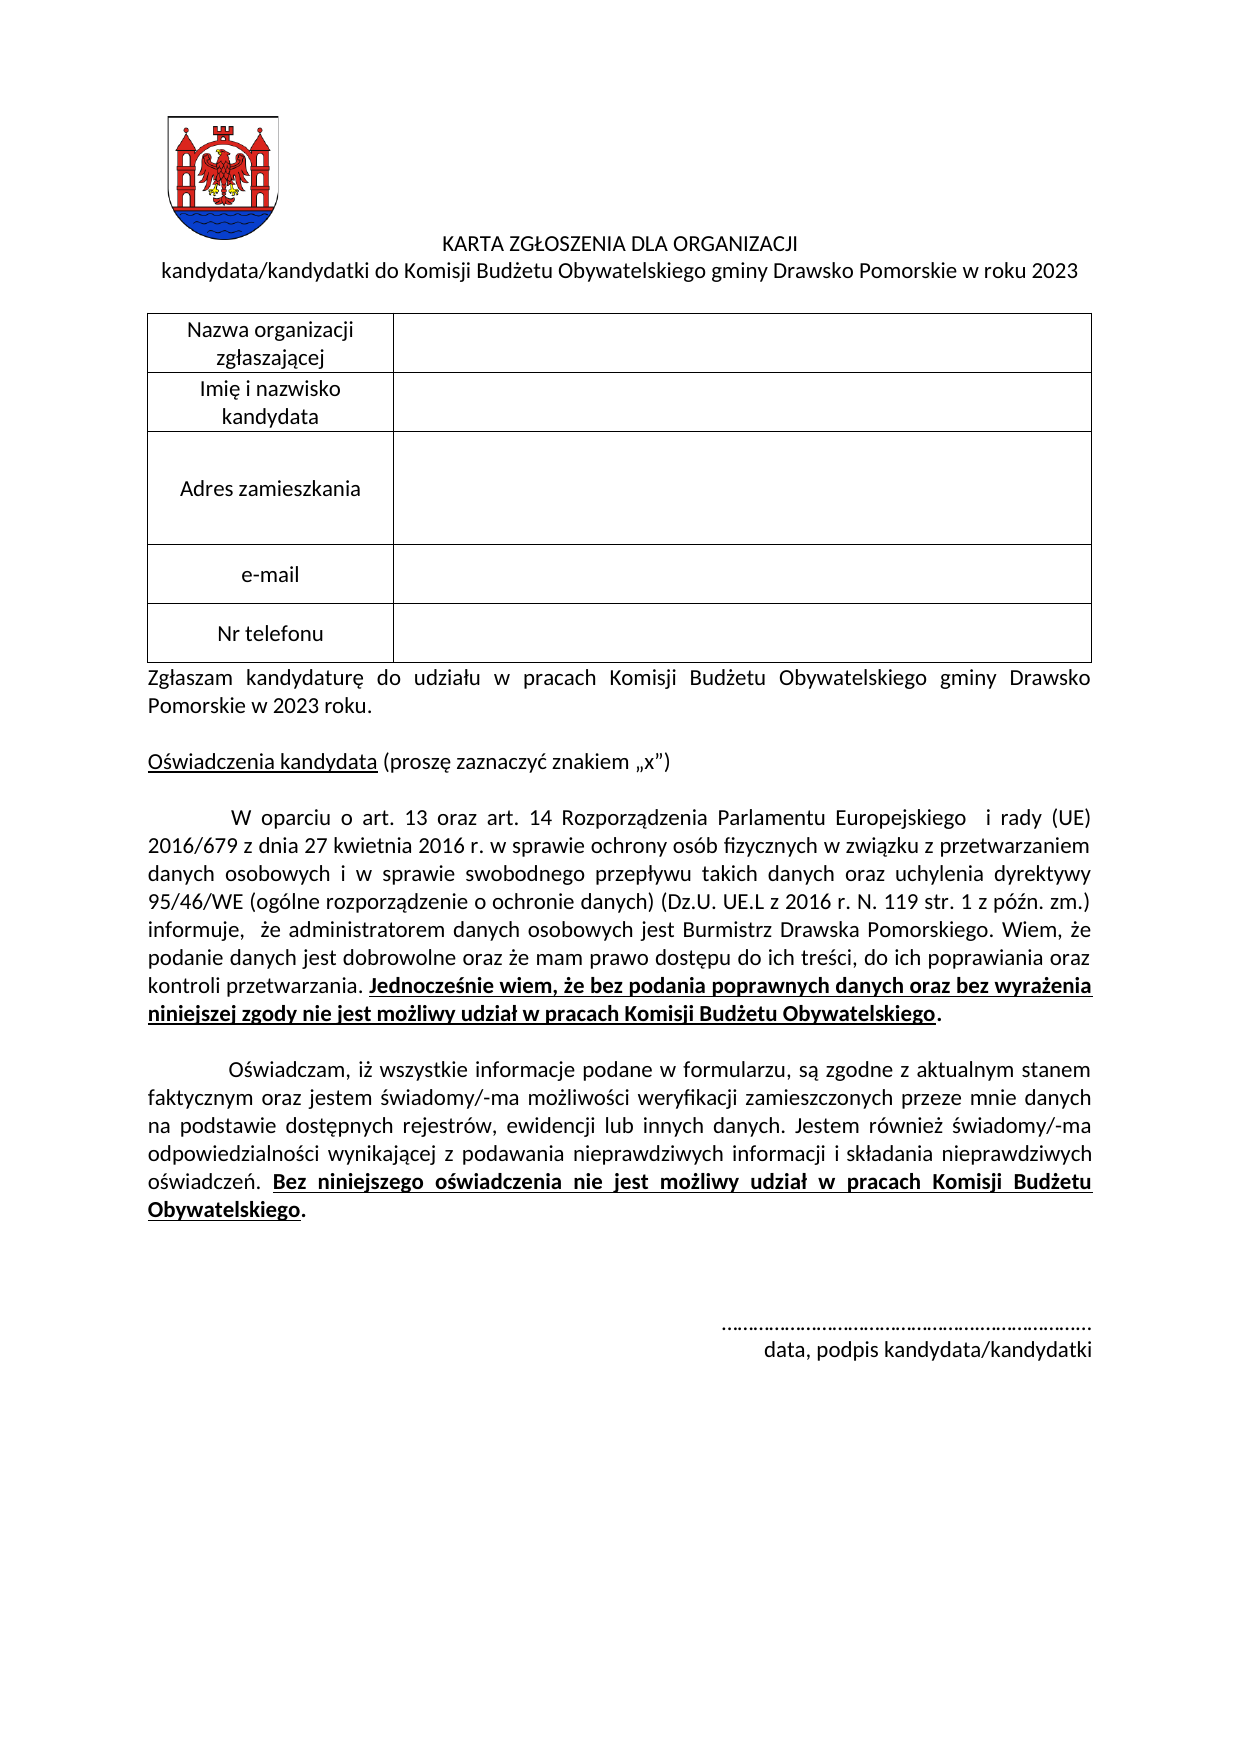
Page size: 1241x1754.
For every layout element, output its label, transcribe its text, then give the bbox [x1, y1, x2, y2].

table_header Nazwa organizacji zgłaszającej [148, 314, 393, 372]
text Oświadczam, iż wszystkie informacje podane w formularzu, są zgodne z aktualnym stanem faktycznym oraz jestem świadomy/-ma możliwości weryfikacji zamieszczonych przeze mnie danych na podstawie dostępnych rejestrów, ewidencji lub innych danych. Jestem również świadomy/-ma odpowiedzialności wynikającej z podawania nieprawdziwych informacji i składania nieprawdziwych oświadczeń. Bez niniejszego oświadczenia nie jest możliwy udział w pracach Komisji Budżetu Obywatelskiego. [148, 1055, 1093, 1223]
table_cell [394, 545, 1091, 603]
table_cell Imię i nazwisko kandydata [148, 373, 393, 431]
text Zgłaszam kandydaturę do udziału w pracach Komisji Budżetu Obywatelskiego gminy Drawsko Pomorskie w 2023 roku. [148, 663, 1093, 719]
table_cell e-mail [148, 545, 393, 603]
table_cell Nr telefonu [148, 604, 393, 662]
table_cell [394, 432, 1091, 544]
table_cell [394, 373, 1091, 431]
text data, podpis kandydata/kandydatki [148, 1336, 1093, 1364]
text Oświadczenia kandydata (proszę zaznaczyć znakiem „x”) [148, 747, 1093, 775]
table_header [394, 314, 1091, 372]
text KARTA ZGŁOSZENIA DLA ORGANIZACJI [148, 229, 1093, 257]
table_cell [394, 604, 1091, 662]
text W oparciu o art. 13 oraz art. 14 Rozporządzenia Parlamentu Europejskiego i rady (UE) 2016/679 z dnia 27 kwietnia 2016 r. w sprawie ochrony osób fizycznych w związku z przetwarzaniem danych osobowych i w sprawie swobodnego przepływu takich danych oraz uchylenia dyrektywy 95/46/WE (ogólne rozporządzenie o ochronie danych) (Dz.U. UE.L z 2016 r. N. 119 str. 1 z późn. zm.) informuje, że administratorem danych osobowych jest Burmistrz Drawska Pomorskiego. Wiem, że podanie danych jest dobrowolne oraz że mam prawo dostępu do ich treści, do ich poprawiania oraz kontroli przetwarzania. Jednocześnie wiem, że bez podania poprawnych danych oraz bez wyrażenia niniejszej zgody nie jest możliwy udział w pracach Komisji Budżetu Obywatelskiego. [148, 803, 1093, 1027]
table_cell Adres zamieszkania [148, 432, 393, 544]
text kandydata/kandydatki do Komisji Budżetu Obywatelskiego gminy Drawsko Pomorskie w roku 2023 [148, 257, 1093, 285]
text ………………………………………….………………... [148, 1308, 1093, 1336]
